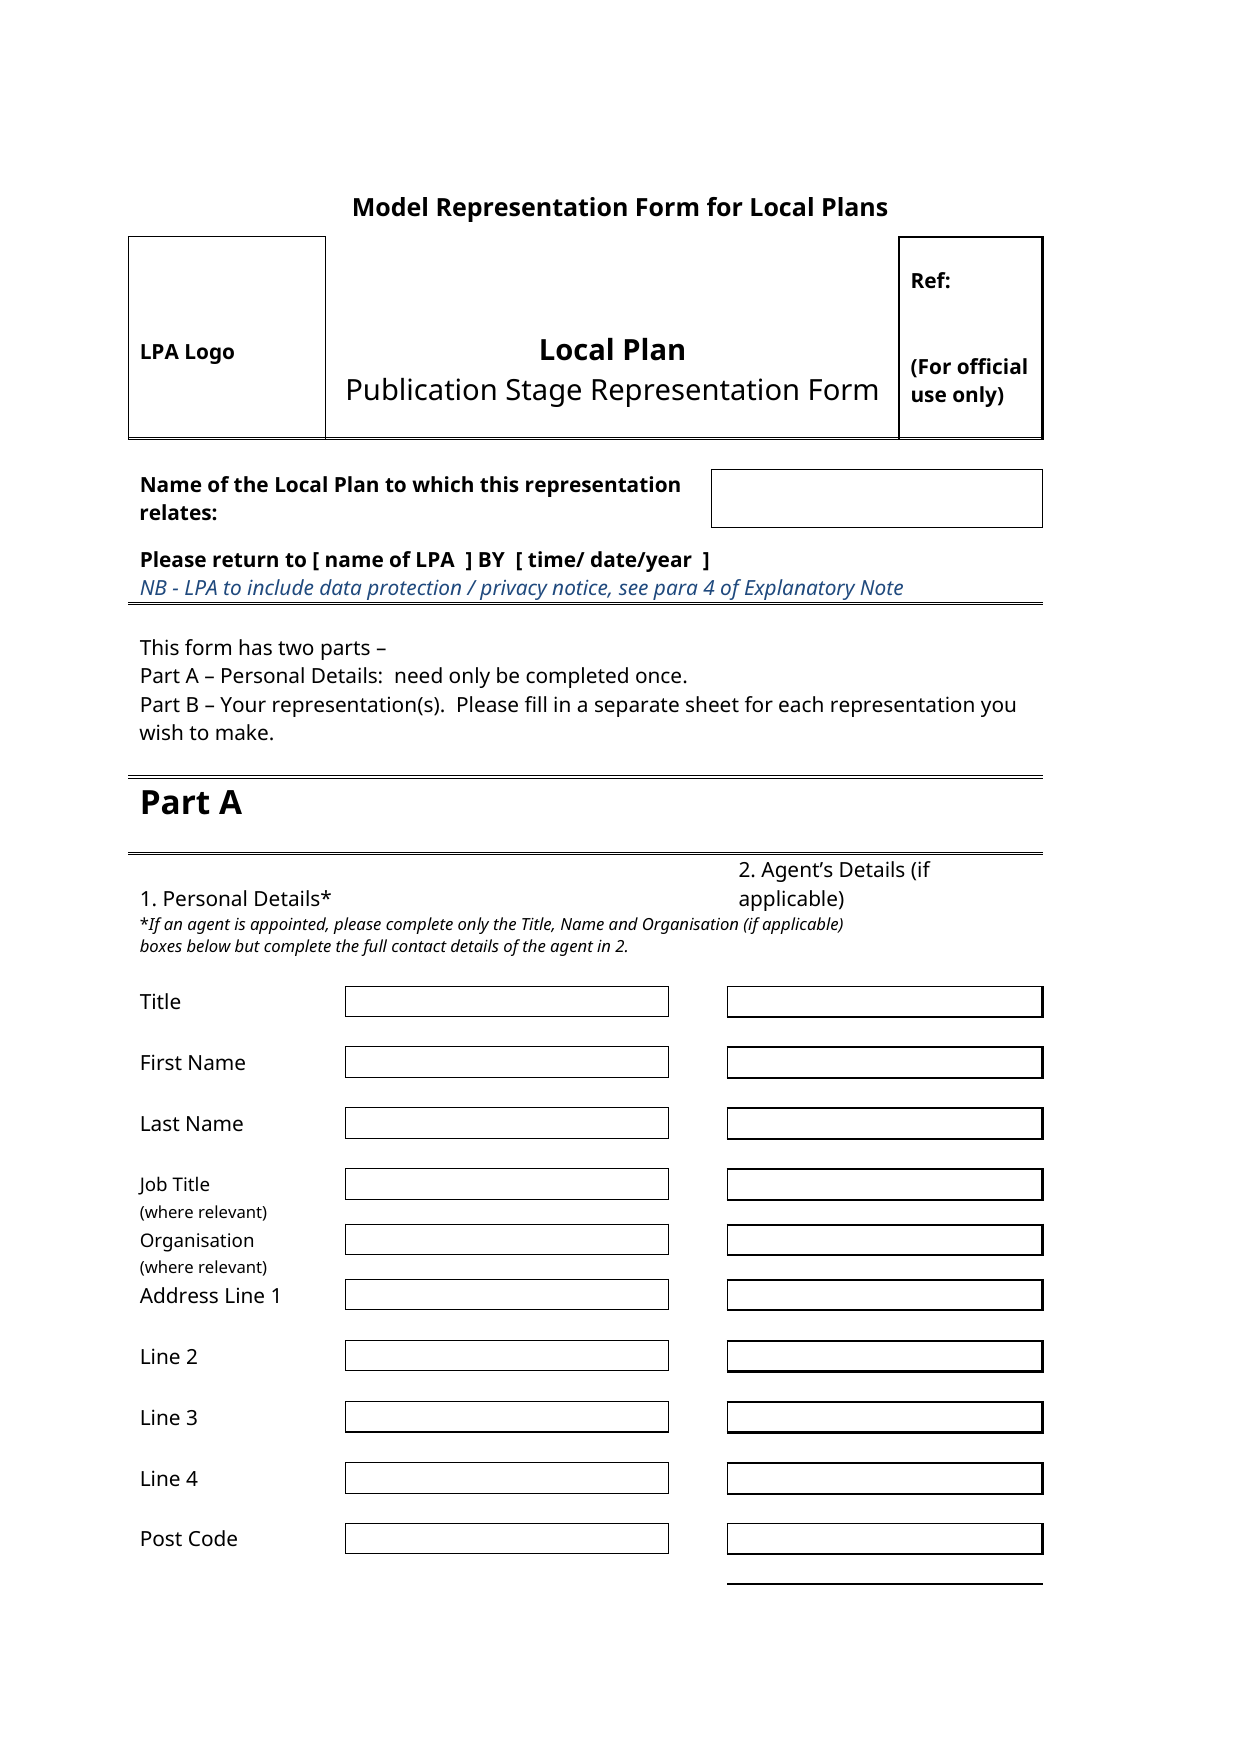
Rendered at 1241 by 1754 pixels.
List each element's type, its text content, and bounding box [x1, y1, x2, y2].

table_cell [727, 1201, 1042, 1223]
table_cell [669, 1279, 727, 1309]
table_cell [669, 1168, 727, 1199]
table_cell [346, 1169, 668, 1199]
table_cell [128, 1077, 727, 1107]
table_header LPA Logo [129, 237, 325, 437]
table_cell [669, 1107, 727, 1138]
table_cell (where relevant) [128, 1254, 727, 1279]
table_cell [128, 1016, 727, 1046]
table_cell Name of the Local Plan to which this representation relates: [128, 469, 711, 527]
table_header Local Plan Publication Stage Representation Form [326, 236, 898, 437]
table_cell [346, 1280, 668, 1309]
table_cell 2. Agent’s Details (if applicable) [727, 855, 1042, 912]
table_cell [727, 1495, 1042, 1523]
table_cell [728, 1170, 1041, 1199]
table_cell First Name [128, 1046, 345, 1077]
table_cell [727, 1140, 1042, 1168]
table_cell [727, 1256, 1042, 1279]
table_cell [346, 1047, 668, 1077]
table_cell [524, 855, 594, 912]
table_cell [128, 1553, 727, 1583]
table_cell [128, 1370, 727, 1401]
table_cell This form has two parts – Part A – Personal Details: need only be completed once. Part B – Your representation(s). Please fill in a separate sheet for each representation you wish to make. [128, 605, 1042, 775]
table_cell [669, 1462, 727, 1492]
table_cell [669, 1340, 727, 1370]
table_cell [728, 1403, 1041, 1431]
table_cell [727, 1311, 1042, 1340]
table_cell Last Name [128, 1107, 345, 1138]
table_cell [727, 1373, 1042, 1401]
table_cell [346, 987, 668, 1016]
table_cell (where relevant) [128, 1199, 727, 1223]
table_cell Title [128, 986, 345, 1016]
table_cell Post Code [128, 1523, 345, 1552]
table_cell [128, 1431, 727, 1462]
table_cell [728, 987, 1041, 1016]
table_cell [728, 1464, 1041, 1492]
table_cell [346, 1402, 668, 1431]
table_cell [669, 986, 727, 1016]
table_cell [712, 470, 1042, 527]
table_cell [346, 1341, 668, 1370]
table_cell *If an agent is appointed, please complete only the Title, Name and Organisation (if applicable) boxes below but complete the full contact details of the agent in 2. [128, 912, 1042, 986]
table_cell Line 3 [128, 1401, 345, 1431]
table_header Ref: (For official use only) [900, 238, 1041, 437]
table_cell [727, 1018, 1042, 1046]
table_cell Please return to [ name of LPA ] BY [ time/ date/year ] NB - LPA to include data protection / privacy notice, see para 4 of Explanatory Note [128, 527, 1042, 602]
table_cell [668, 855, 697, 912]
table_cell [669, 1401, 727, 1431]
table_cell [669, 1046, 727, 1077]
table_cell [728, 1109, 1041, 1138]
text Model Representation Form for Local Plans [150, 190, 1090, 224]
table_cell [727, 1555, 1042, 1583]
table_cell Organisation [128, 1224, 345, 1254]
table_cell [727, 1079, 1042, 1107]
table_cell 1. Personal Details* [128, 855, 346, 912]
table_cell [698, 855, 727, 912]
table_cell [346, 1524, 668, 1552]
table_cell [728, 1524, 1041, 1552]
table_cell Part A [128, 779, 1042, 852]
table_cell [128, 1493, 727, 1523]
table_cell [728, 1226, 1041, 1254]
table_cell [728, 1342, 1041, 1370]
table_cell Line 4 [128, 1462, 345, 1492]
table_cell [669, 1224, 727, 1254]
table_cell Line 2 [128, 1340, 345, 1370]
table_cell Job Title [128, 1168, 345, 1199]
table_cell [594, 855, 668, 912]
table_cell [346, 1463, 668, 1492]
table_cell [728, 1048, 1041, 1077]
table_cell [728, 1281, 1041, 1309]
table_cell [346, 1108, 668, 1138]
table_cell [669, 1523, 727, 1552]
table_cell [128, 440, 1042, 469]
table_cell Address Line 1 [128, 1279, 345, 1309]
table_cell [128, 1138, 727, 1168]
table_cell [727, 1434, 1042, 1462]
table_cell [346, 855, 524, 912]
table_cell [128, 1309, 727, 1340]
table_cell [346, 1225, 668, 1254]
